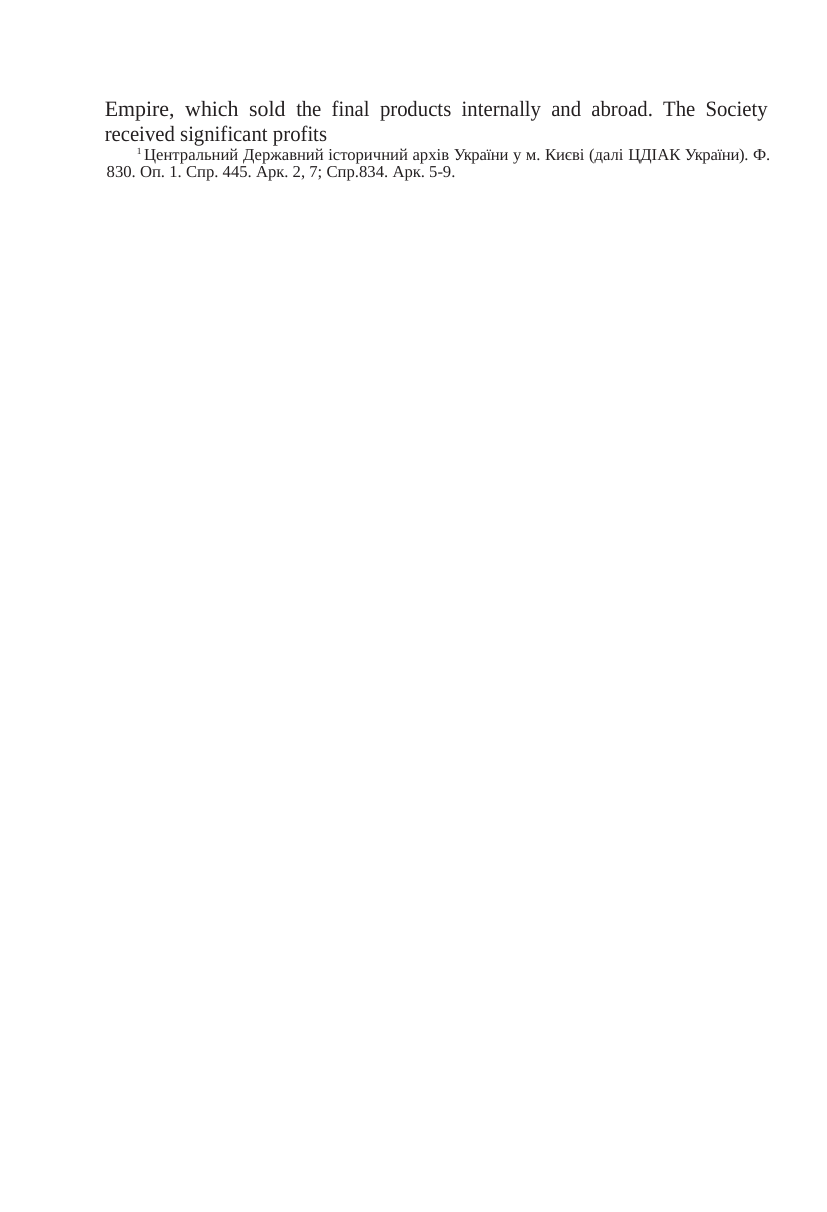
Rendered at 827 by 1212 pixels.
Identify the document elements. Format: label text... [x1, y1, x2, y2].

text Empire, which sold the final products internally and abroad. The Society received significant profits [104, 96, 768, 146]
text 1 Центральний Державний історичний архів України у м. Києві (далі ЦДІАК України). Ф. 830. Оп. 1. Спр. 445. Арк. 2, 7; Спр.834. Арк. 5-9. [106, 146, 770, 181]
